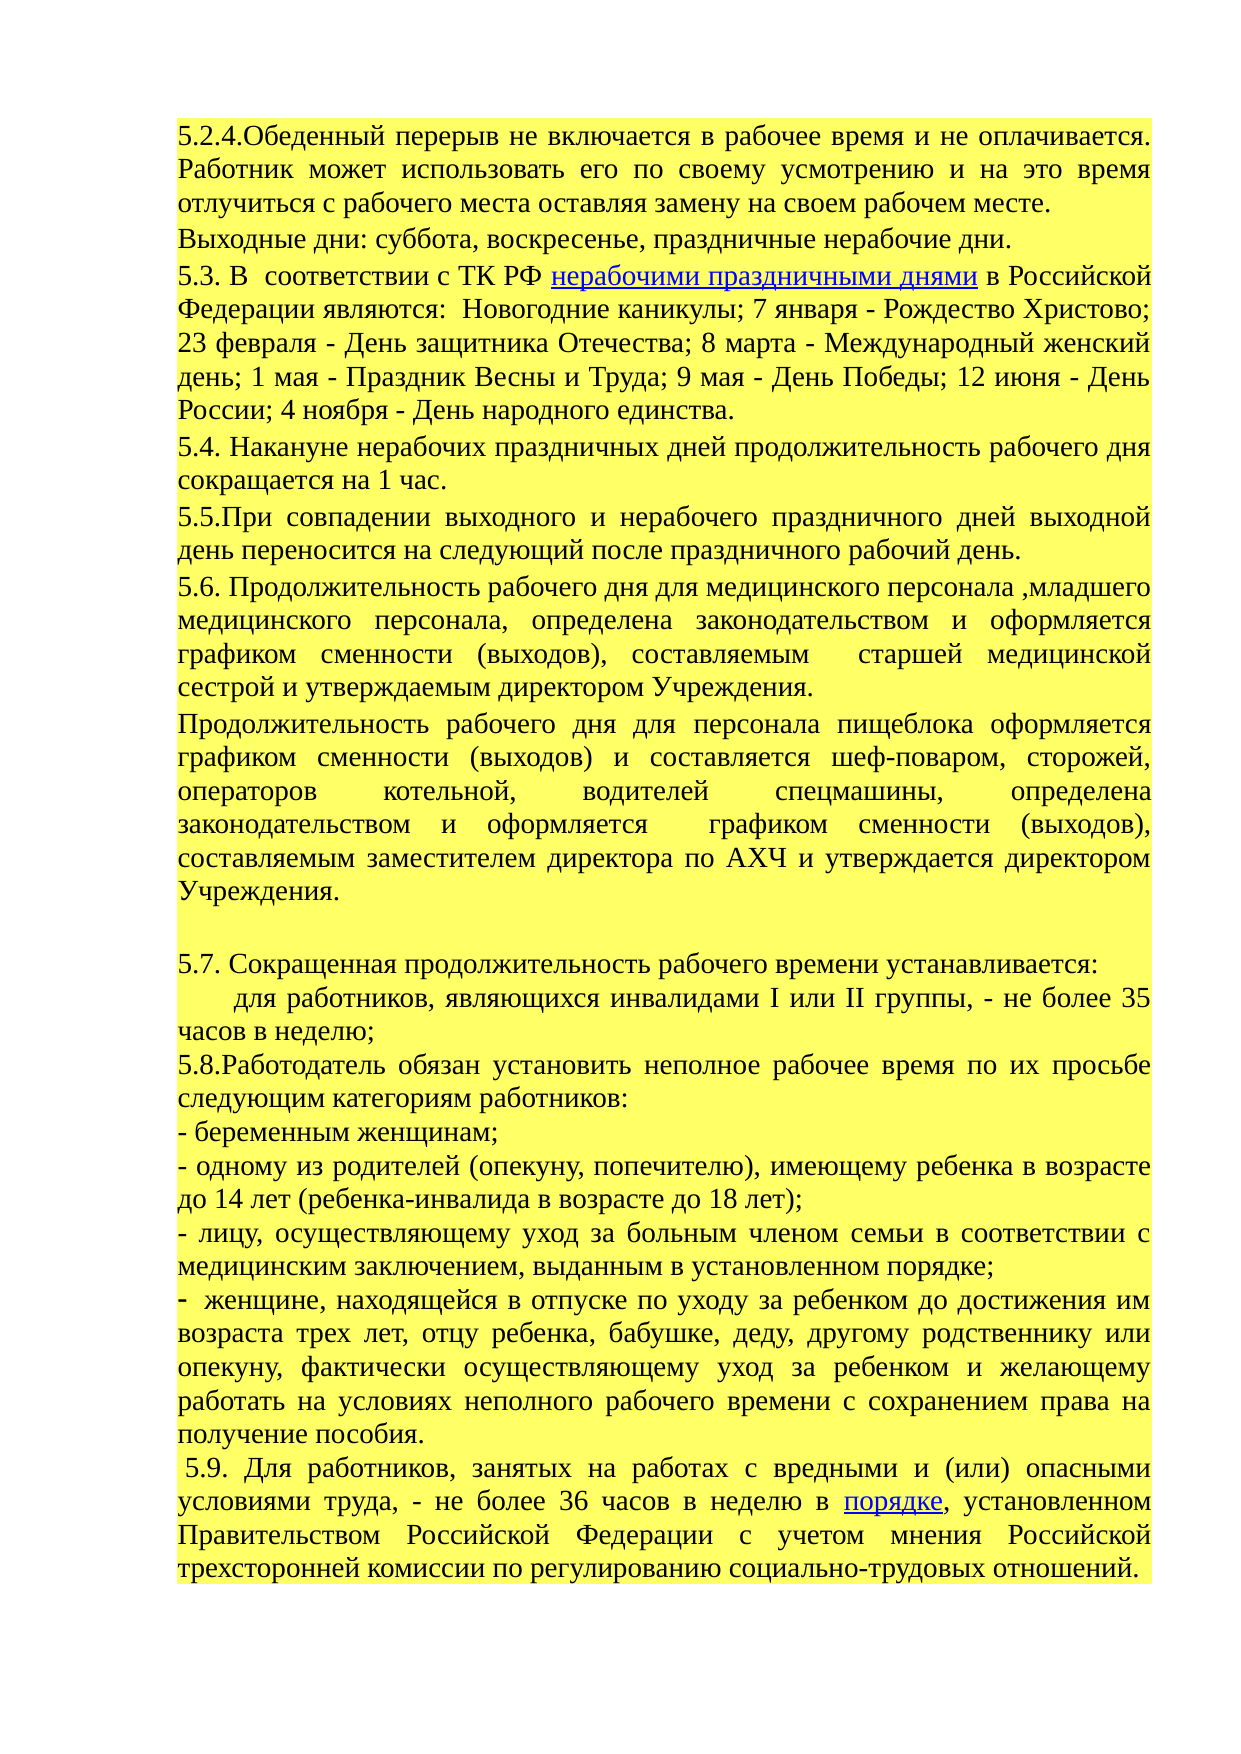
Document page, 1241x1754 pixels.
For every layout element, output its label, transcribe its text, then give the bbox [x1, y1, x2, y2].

text 5.6. Продолжительность рабочего дня для медицинского персонала ,младшего медицинского персонала, определена законодательством и оформляется графиком сменности (выходов), составляемым старшей медицинской сестрой и утверждаемым директором Учреждения. [177, 569, 1152, 703]
text - одному из родителей (опекуну, попечителю), имеющему ребенка в возрасте до 14 лет (ребенка-инвалида в возрасте до 18 лет); [177, 1148, 1152, 1215]
text 5.5.При совпадении выходного и нерабочего праздничного дней выходной день переносится на следующий после праздничного рабочий день. [177, 499, 1152, 566]
text Выходные дни: суббота, воскресенье, праздничные нерабочие дни. [177, 222, 1152, 255]
text для работников, являющихся инвалидами I или II группы, - не более 35 часов в неделю; [177, 980, 1152, 1047]
text 5.4. Накануне нерабочих праздничных дней продолжительность рабочего дня сокращается на 1 час. [177, 429, 1152, 496]
text 5.8.Работодатель обязан установить неполное рабочее время по их просьбе следующим категориям работников: [177, 1047, 1152, 1114]
text - женщине, находящейся в отпуске по уходу за ребенком до достижения им возраста трех лет, отцу ребенка, бабушке, деду, другому родственнику или опекуну, фактически осуществляющему уход за ребенком и желающему работать на условиях неполного рабочего времени с сохранением права на получение пособия. [177, 1282, 1152, 1450]
text 5.7. Сокращенная продолжительность рабочего времени устанавливается: [177, 946, 1152, 980]
text 5.3. В соответствии с ТК РФ нерабочими праздничными днями в Российской Федерации являются: Новогодние каникулы; 7 января - Рождество Христово; 23 февраля - День защитника Отечества; 8 марта - Международный женский день; 1 мая - Праздник Весны и Труда; 9 мая - День Победы; 12 июня - День России; 4 ноября - День народного единства. [177, 258, 1152, 426]
text - беременным женщинам; [177, 1114, 1152, 1148]
text 5.2.4.Обеденный перерыв не включается в рабочее время и не оплачивается. Работник может использовать его по своему усмотрению и на это время отлучиться с рабочего места оставляя замену на своем рабочем месте. [177, 118, 1152, 219]
text Продолжительность рабочего дня для персонала пищеблока оформляется графиком сменности (выходов) и составляется шеф-поваром, сторожей, операторов котельной, водителей спецмашины, определена законодательством и оформляется графиком сменности (выходов), составляемым заместителем директора по АХЧ и утверждается директором Учреждения. [177, 706, 1152, 907]
text 5.9. Для работников, занятых на работах с вредными и (или) опасными условиями труда, - не более 36 часов в неделю в порядке, установленном Правительством Российской Федерации с учетом мнения Российской трехсторонней комиссии по регулированию социально-трудовых отношений. [177, 1450, 1152, 1584]
